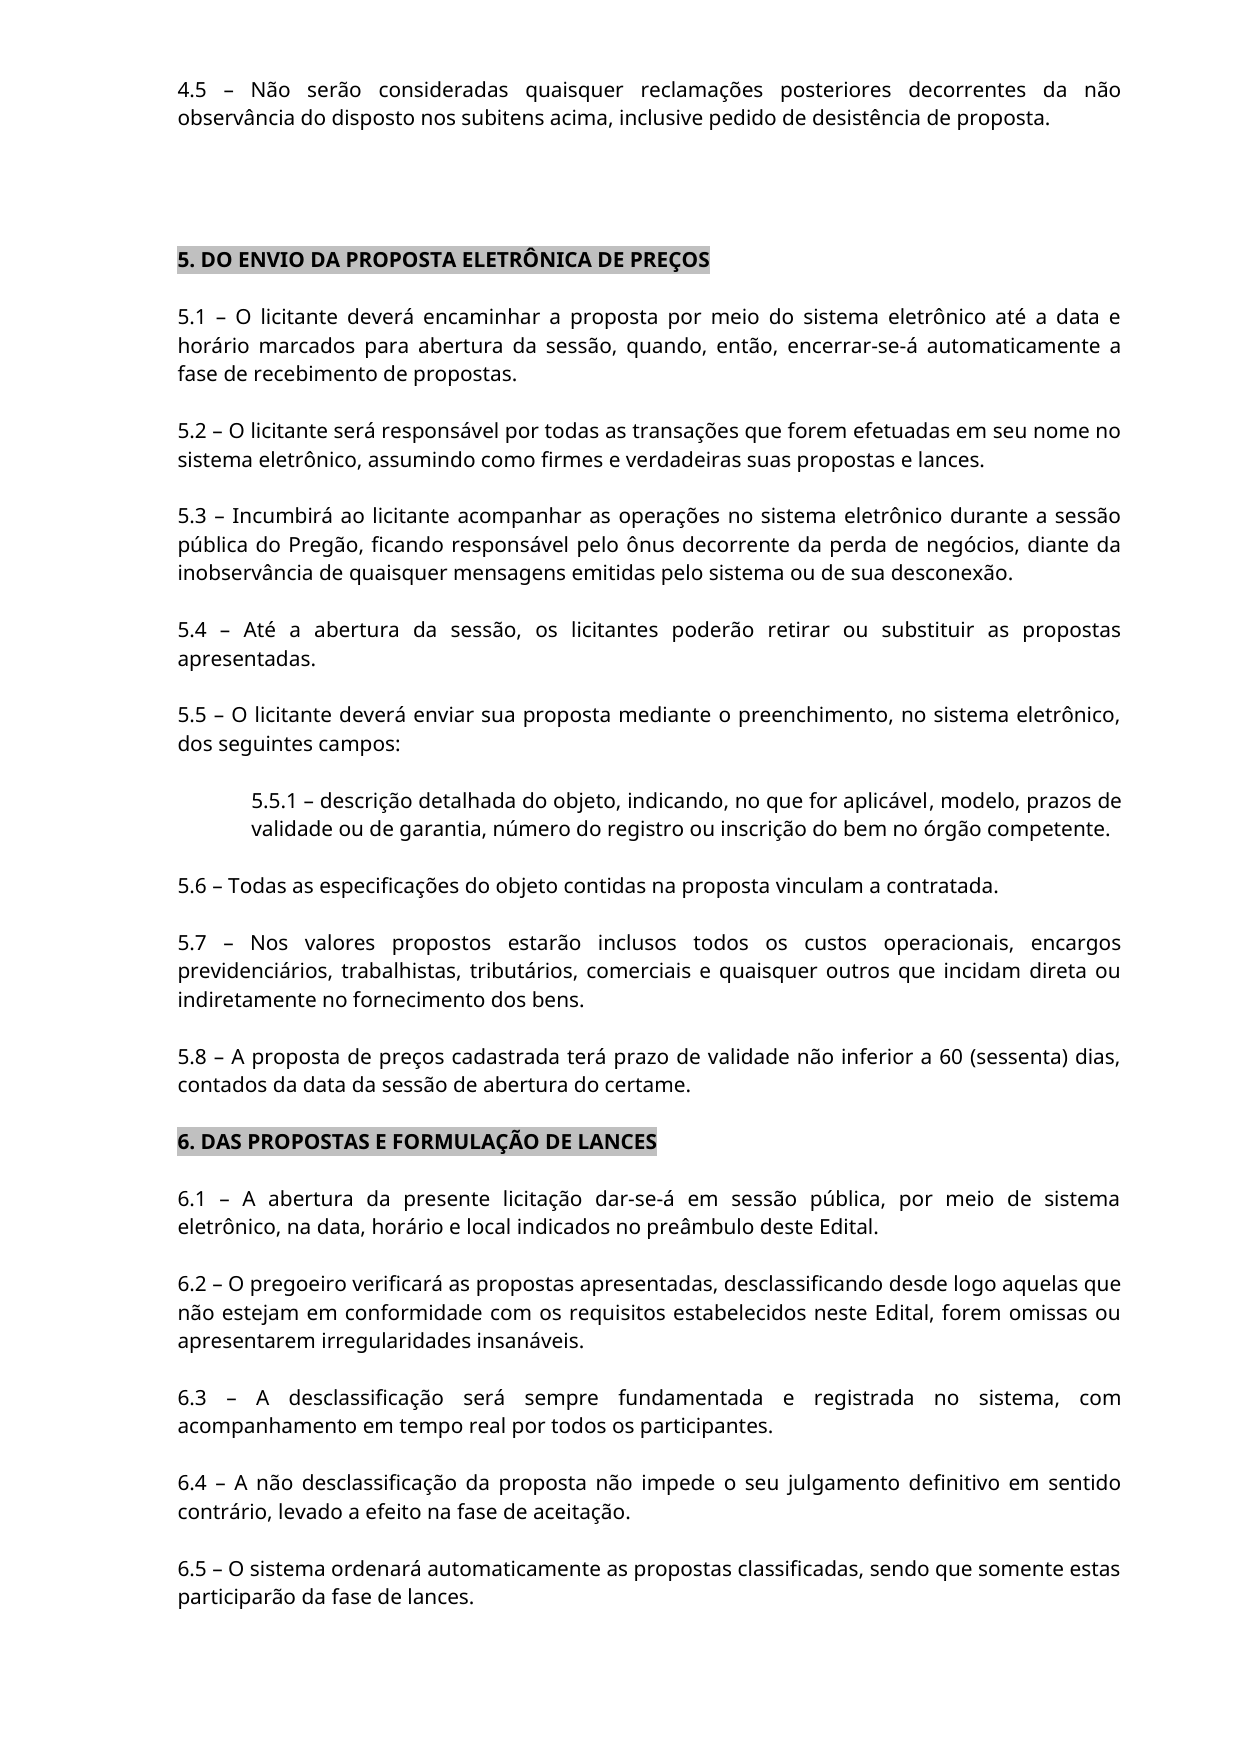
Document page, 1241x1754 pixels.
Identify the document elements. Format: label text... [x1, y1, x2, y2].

text 4.5 – Não serão consideradas quaisquer reclamações posteriores decorrentes da não observância do disposto nos subitens acima, inclusive pedido de desistência de proposta. [177, 75, 1122, 132]
text 5.4 – Até a abertura da sessão, os licitantes poderão retirar ou substituir as propostas apresentadas. [177, 615, 1122, 672]
text 5.1 – O licitante deverá encaminhar a proposta por meio do sistema eletrônico até a data e horário marcados para abertura da sessão, quando, então, encerrar-se-á automaticamente a fase de recebimento de propostas. [177, 302, 1122, 388]
text 5.7 – Nos valores propostos estarão inclusos todos os custos operacionais, encargos previdenciários, trabalhistas, tributários, comerciais e quaisquer outros que incidam direta ou indiretamente no fornecimento dos bens. [177, 928, 1122, 1013]
text 6.4 – A não desclassificação da proposta não impede o seu julgamento definitivo em sentido contrário, levado a efeito na fase de aceitação. [177, 1468, 1122, 1525]
text 5.8 – A proposta de preços cadastrada terá prazo de validade não inferior a 60 (sessenta) dias, contados da data da sessão de abertura do certame. [177, 1042, 1122, 1099]
text 6.5 – O sistema ordenará automaticamente as propostas classificadas, sendo que somente estas participarão da fase de lances. [177, 1554, 1122, 1611]
text 6. DAS PROPOSTAS E FORMULAÇÃO DE LANCES [177, 1127, 1122, 1156]
text 5.5 – O licitante deverá enviar sua proposta mediante o preenchimento, no sistema eletrônico, dos seguintes campos: [177, 701, 1122, 757]
text 5.3 – Incumbirá ao licitante acompanhar as operações no sistema eletrônico durante a sessão pública do Pregão, ficando responsável pelo ônus decorrente da perda de negócios, diante da inobservância de quaisquer mensagens emitidas pelo sistema ou de sua desconexão. [177, 502, 1122, 587]
text 6.1 – A abertura da presente licitação dar-se-á em sessão pública, por meio de sistema eletrônico, na data, horário e local indicados no preâmbulo deste Edital. [177, 1184, 1122, 1241]
text 6.3 – A desclassificação será sempre fundamentada e registrada no sistema, com acompanhamento em tempo real por todos os participantes. [177, 1383, 1122, 1440]
text 5.6 – Todas as especificações do objeto contidas na proposta vinculam a contratada. [177, 871, 1122, 900]
text 5.5.1 – descrição detalhada do objeto, indicando, no que for aplicável, modelo, prazos de validade ou de garantia, número do registro ou inscrição do bem no órgão competente. [251, 786, 1122, 843]
text 5. DO ENVIO DA PROPOSTA ELETRÔNICA DE PREÇOS [177, 246, 1122, 274]
text 5.2 – O licitante será responsável por todas as transações que forem efetuadas em seu nome no sistema eletrônico, assumindo como firmes e verdadeiras suas propostas e lances. [177, 416, 1122, 473]
text 6.2 – O pregoeiro verificará as propostas apresentadas, desclassificando desde logo aquelas que não estejam em conformidade com os requisitos estabelecidos neste Edital, forem omissas ou apresentarem irregularidades insanáveis. [177, 1269, 1122, 1355]
